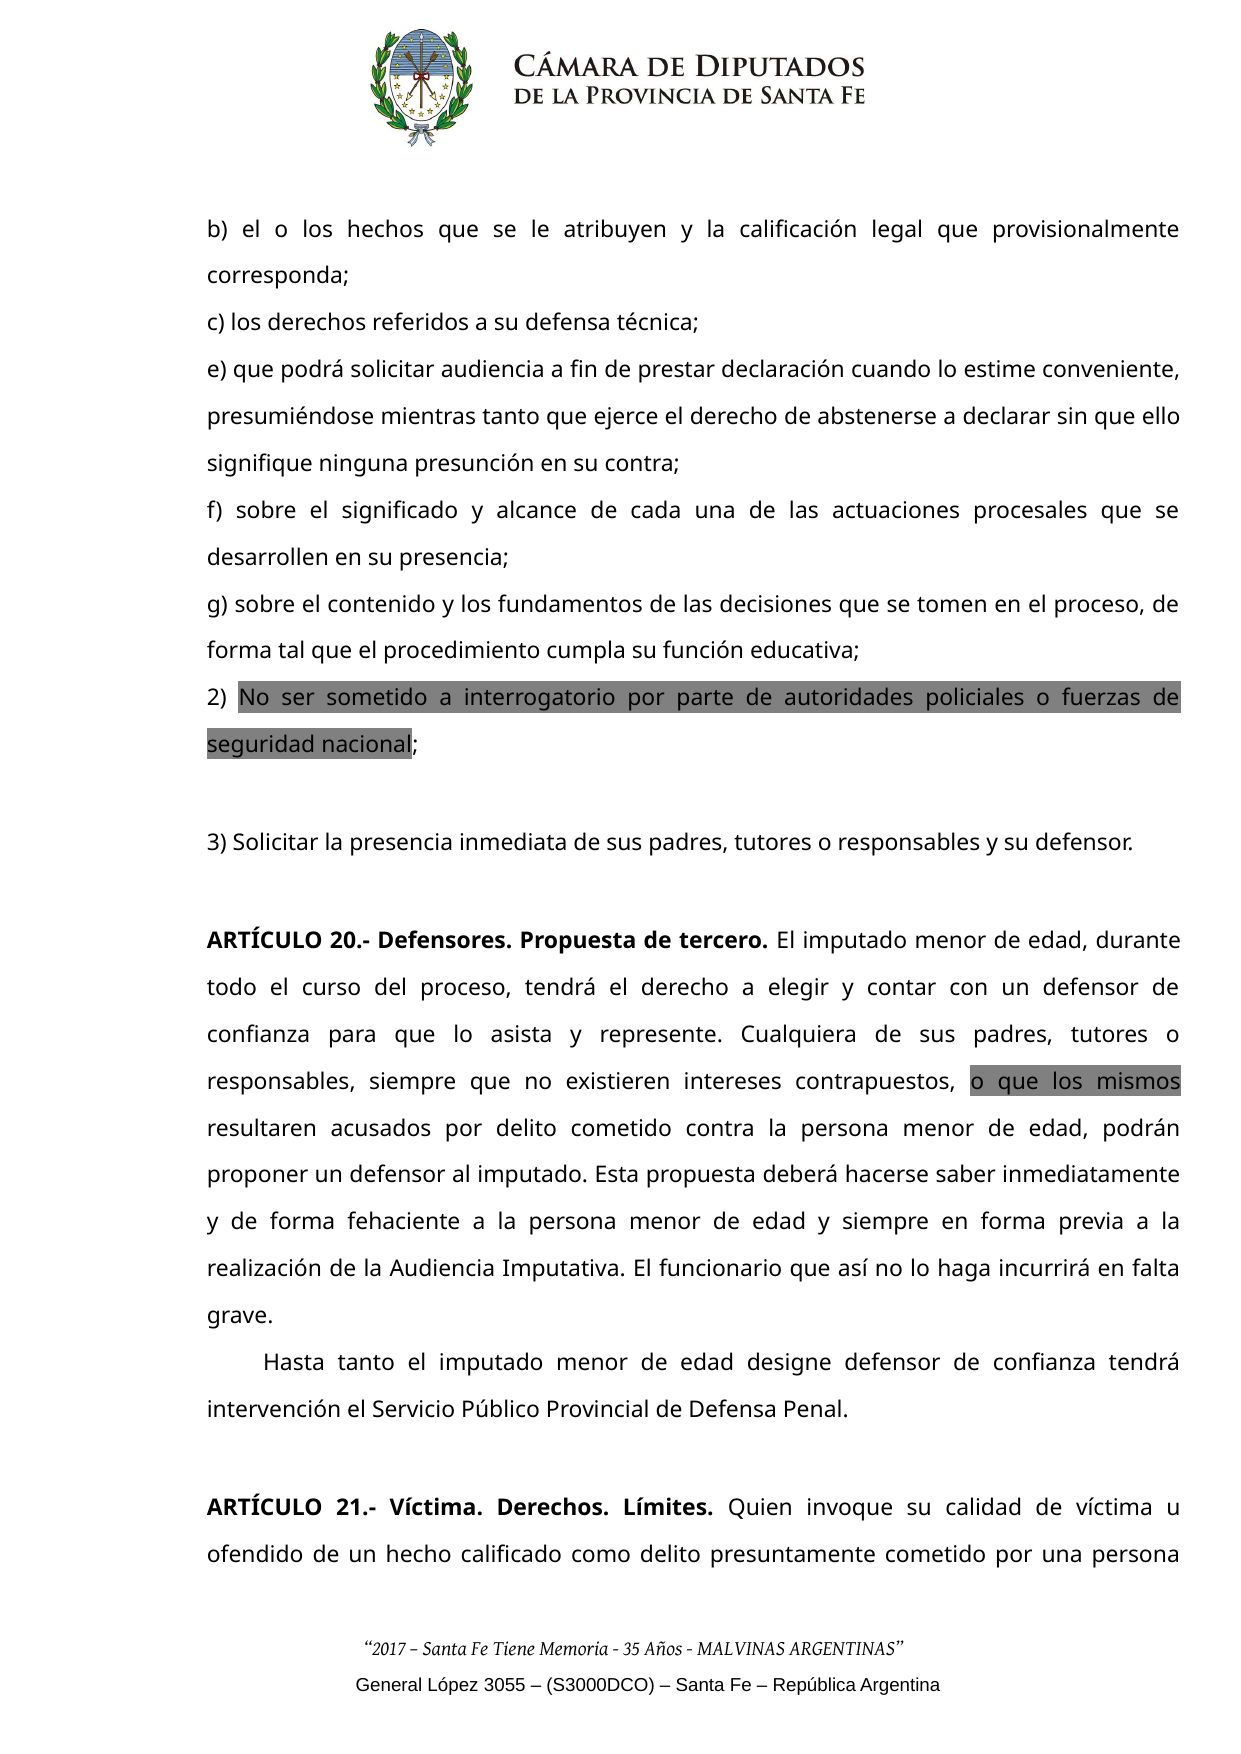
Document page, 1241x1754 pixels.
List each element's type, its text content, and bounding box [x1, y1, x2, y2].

picture [370, 29, 865, 151]
text 3) Solicitar la presencia inmediata de sus padres, tutores o responsables y su defensor. [207, 826, 1181, 857]
text 2) No ser sometido a interrogatorio por parte de autoridades policiales o fuerzas de seguridad nacional; [207, 681, 1181, 759]
text f) sobre el significado y alcance de cada una de las actuaciones procesales que se desarrollen en su presencia; [207, 494, 1181, 572]
text ARTÍCULO 20.- Defensores. Propuesta de tercero. El imputado menor de edad, durante todo el curso del proceso, tendrá el derecho a elegir y contar con un defensor de confianza para que lo asista y represente. Cualquiera de sus padres, tutores o responsables, siempre que no existieren intereses contrapuestos, o que los mismos resultaren acusados por delito cometido contra la persona menor de edad, podrán proponer un defensor al imputado. Esta propuesta deberá hacerse saber inmediatamente y de forma fehaciente a la persona menor de edad y siempre en forma previa a la realización de la Audiencia Imputativa. El funcionario que así no lo haga incurrirá en falta grave. [207, 924, 1181, 1330]
text Hasta tanto el imputado menor de edad designe defensor de confianza tendrá intervención el Servicio Público Provincial de Defensa Penal. [207, 1346, 1181, 1424]
text e) que podrá solicitar audiencia a fin de prestar declaración cuando lo estime conveniente, presumiéndose mientras tanto que ejerce el derecho de abstenerse a declarar sin que ello signifique ninguna presunción en su contra; [207, 353, 1181, 478]
text c) los derechos referidos a su defensa técnica; [207, 306, 1181, 338]
text b) el o los hechos que se le atribuyen y la calificación legal que provisionalmente corresponda; [207, 213, 1181, 291]
text ARTÍCULO 21.- Víctima. Derechos. Límites. Quien invoque su calidad de víctima u ofendido de un hecho calificado como delito presuntamente cometido por una persona [207, 1491, 1181, 1569]
text g) sobre el contenido y los fundamentos de las decisiones que se tomen en el proceso, de forma tal que el procedimiento cumpla su función educativa; [207, 588, 1181, 666]
